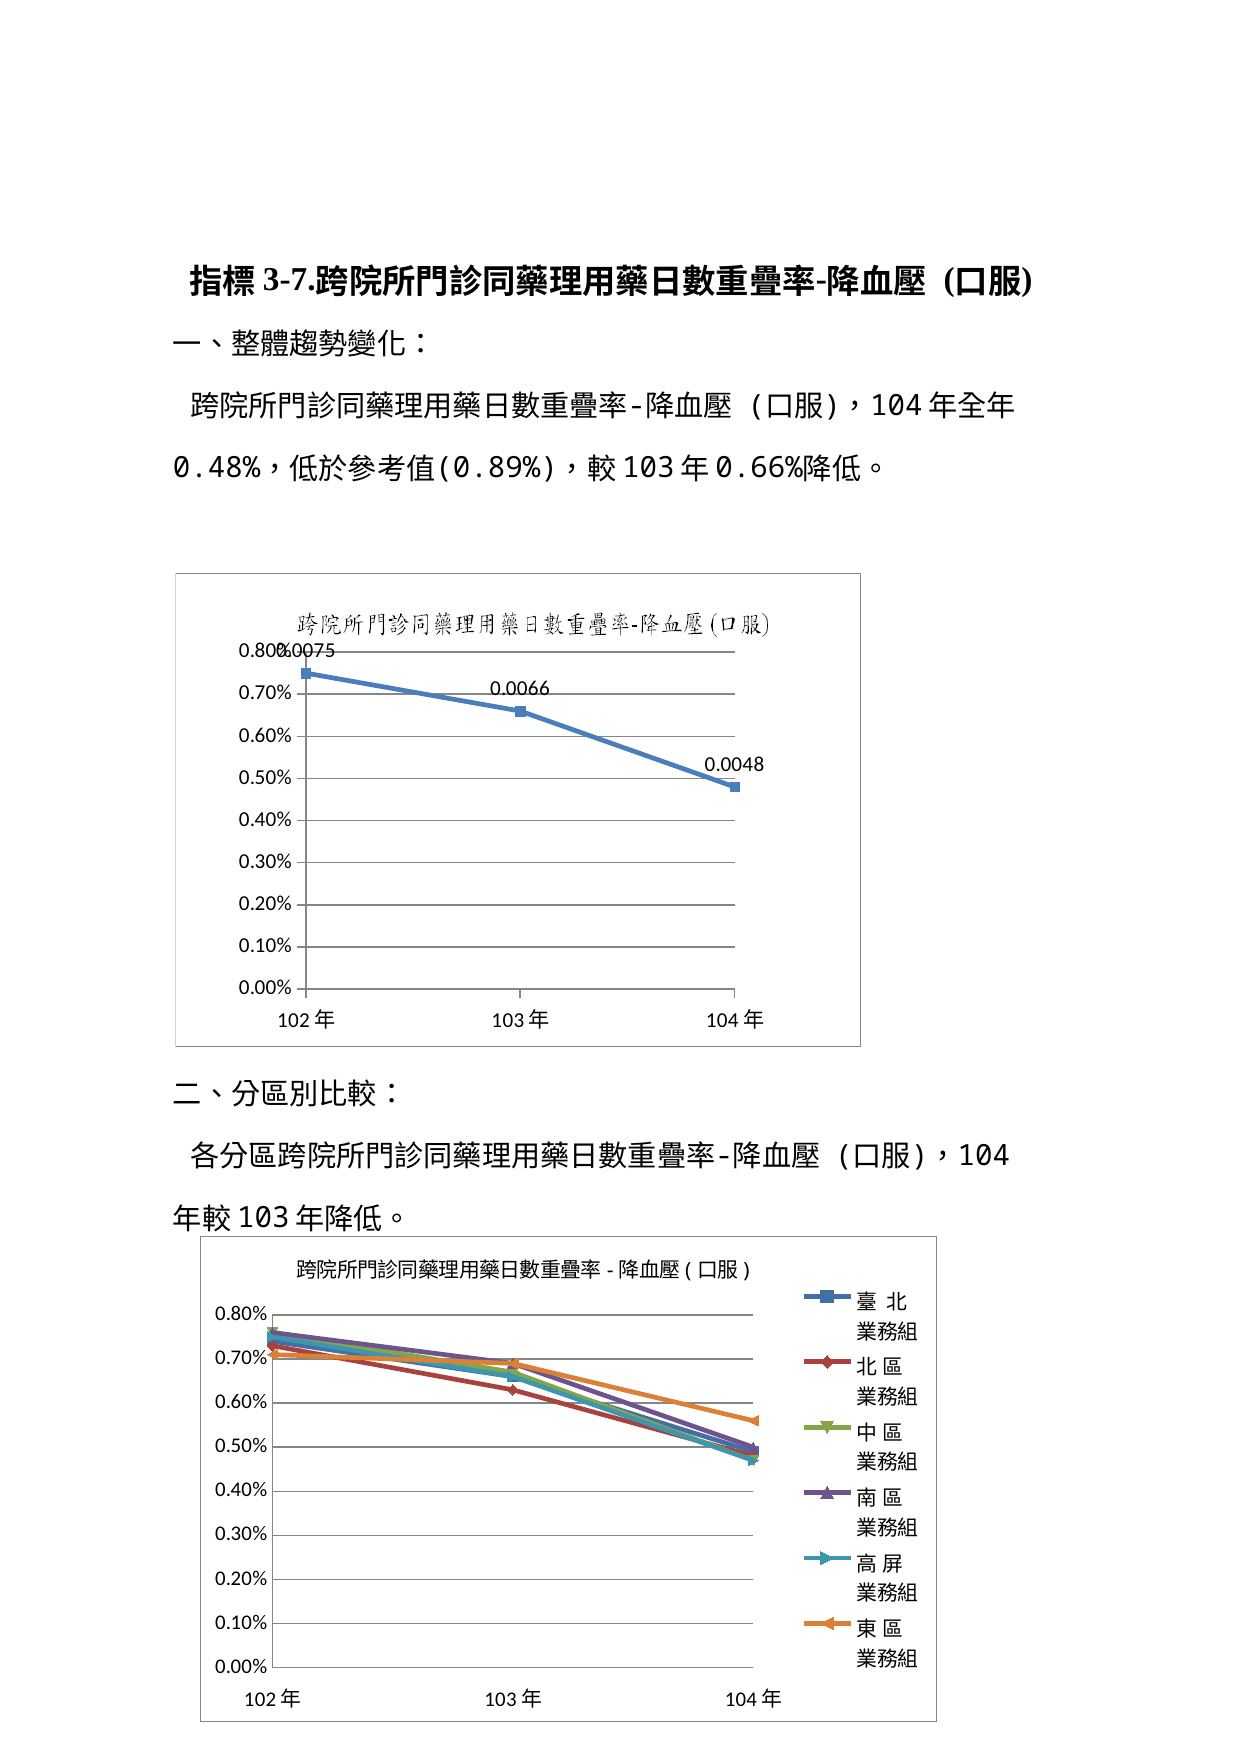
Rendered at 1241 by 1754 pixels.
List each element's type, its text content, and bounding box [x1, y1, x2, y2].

table_cell [943, 487, 1038, 550]
table_cell 二、分區別比較： [173, 1050, 1038, 1112]
table_header [176, 1362, 200, 1425]
table_cell 一、整體趨勢變化： [173, 300, 1038, 362]
table_cell [173, 550, 1038, 1050]
table_cell [173, 1487, 200, 1550]
table_cell [173, 487, 287, 550]
table_cell [833, 487, 943, 550]
table_header 指標3-7.跨院所門診同藥理用藥日數重疊率-降血壓 (口服) [173, 237, 1038, 300]
table_cell [287, 487, 396, 550]
table_cell [612, 487, 723, 550]
table_cell [173, 1237, 200, 1487]
table_cell [937, 1487, 1038, 1550]
table_cell [396, 487, 504, 550]
table_cell [723, 487, 833, 550]
table_cell 各分區跨院所門診同藥理用藥日數重疊率-降血壓 (口服)，104年較103年降低。 [173, 1112, 1038, 1237]
table_cell 跨院所門診同藥理用藥日數重疊率-降血壓 (口服)，104年全年0.48%，低於參考值(0.89%)，較103年0.66%降低。 [173, 362, 1038, 487]
table_cell [504, 487, 612, 550]
table_cell [937, 1237, 1038, 1487]
